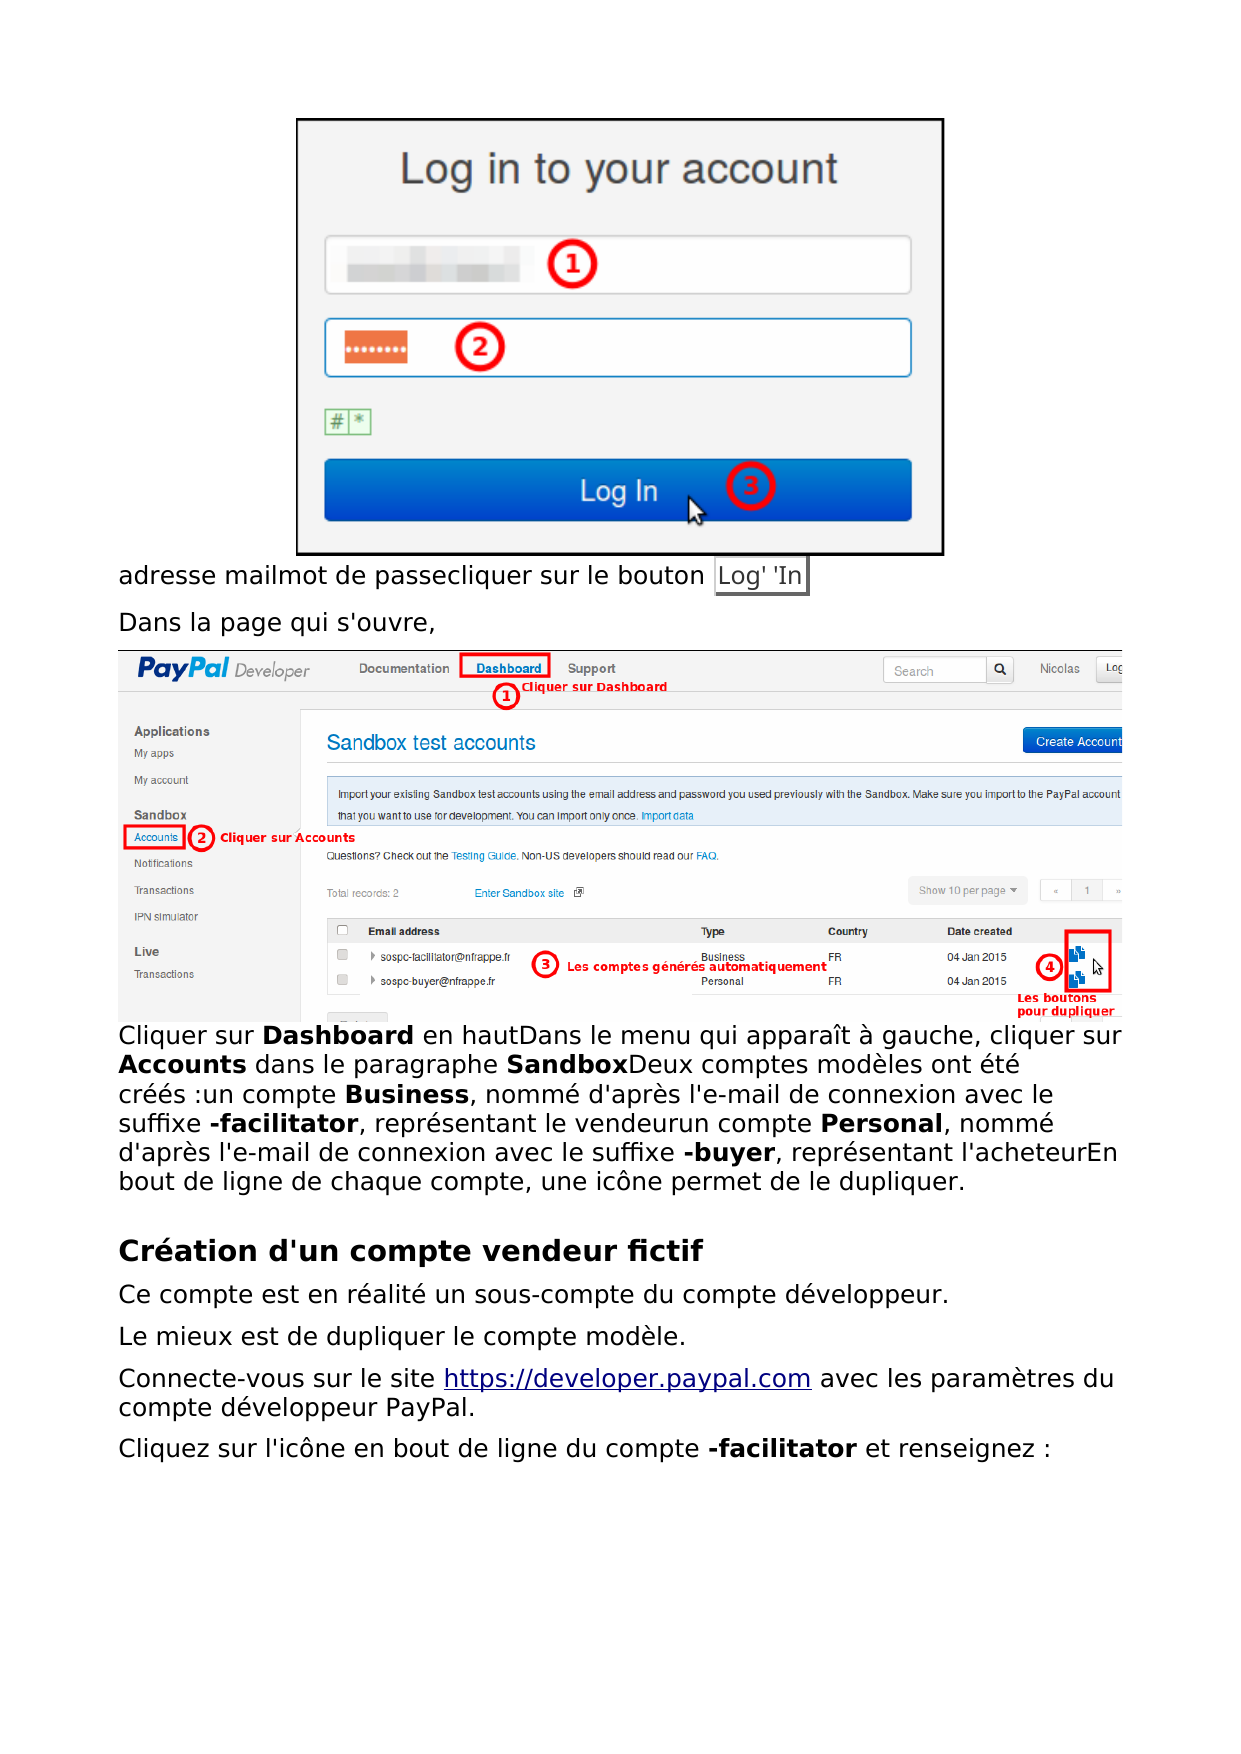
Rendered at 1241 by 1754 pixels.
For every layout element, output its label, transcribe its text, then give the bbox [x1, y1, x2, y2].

text Dans la page qui s'ouvre, [118, 608, 1122, 638]
text Le mieux est de dupliquer le compte modèle. [118, 1322, 1122, 1351]
subtitle Création d'un compte vendeur fictif [118, 1234, 1122, 1268]
text Cliquez sur l'icône en bout de ligne du compte -facilitator et renseignez : [118, 1435, 1122, 1464]
text Cliquer sur Dashboard en hautDans le menu qui apparaît à gauche, cliquer sur Accounts dans le paragraphe SandboxDeux comptes modèles ont été créés :un compte Business, nommé d'après l'e-mail de connexion avec le suffixe -facilitator, représentant le vendeurun compte Personal, nommé d'après l'e-mail de connexion avec le suffixe -buyer, représentant l'acheteurEn bout de ligne de chaque compte, une icône permet de le dupliquer. [118, 1022, 1122, 1197]
picture [118, 650, 1123, 1022]
picture [296, 118, 945, 556]
text Connecte-vous sur le site https://developer.paypal.com avec les paramètres du compte développeur PayPal. [118, 1364, 1122, 1422]
text adresse mailmot de passecliquer sur le bouton Log' 'In [810, 118, 1122, 596]
text Ce compte est en réalité un sous-compte du compte développeur. [118, 1281, 1122, 1310]
text adresse mailmot de passecliquer sur le bouton Log' 'In [118, 118, 714, 596]
